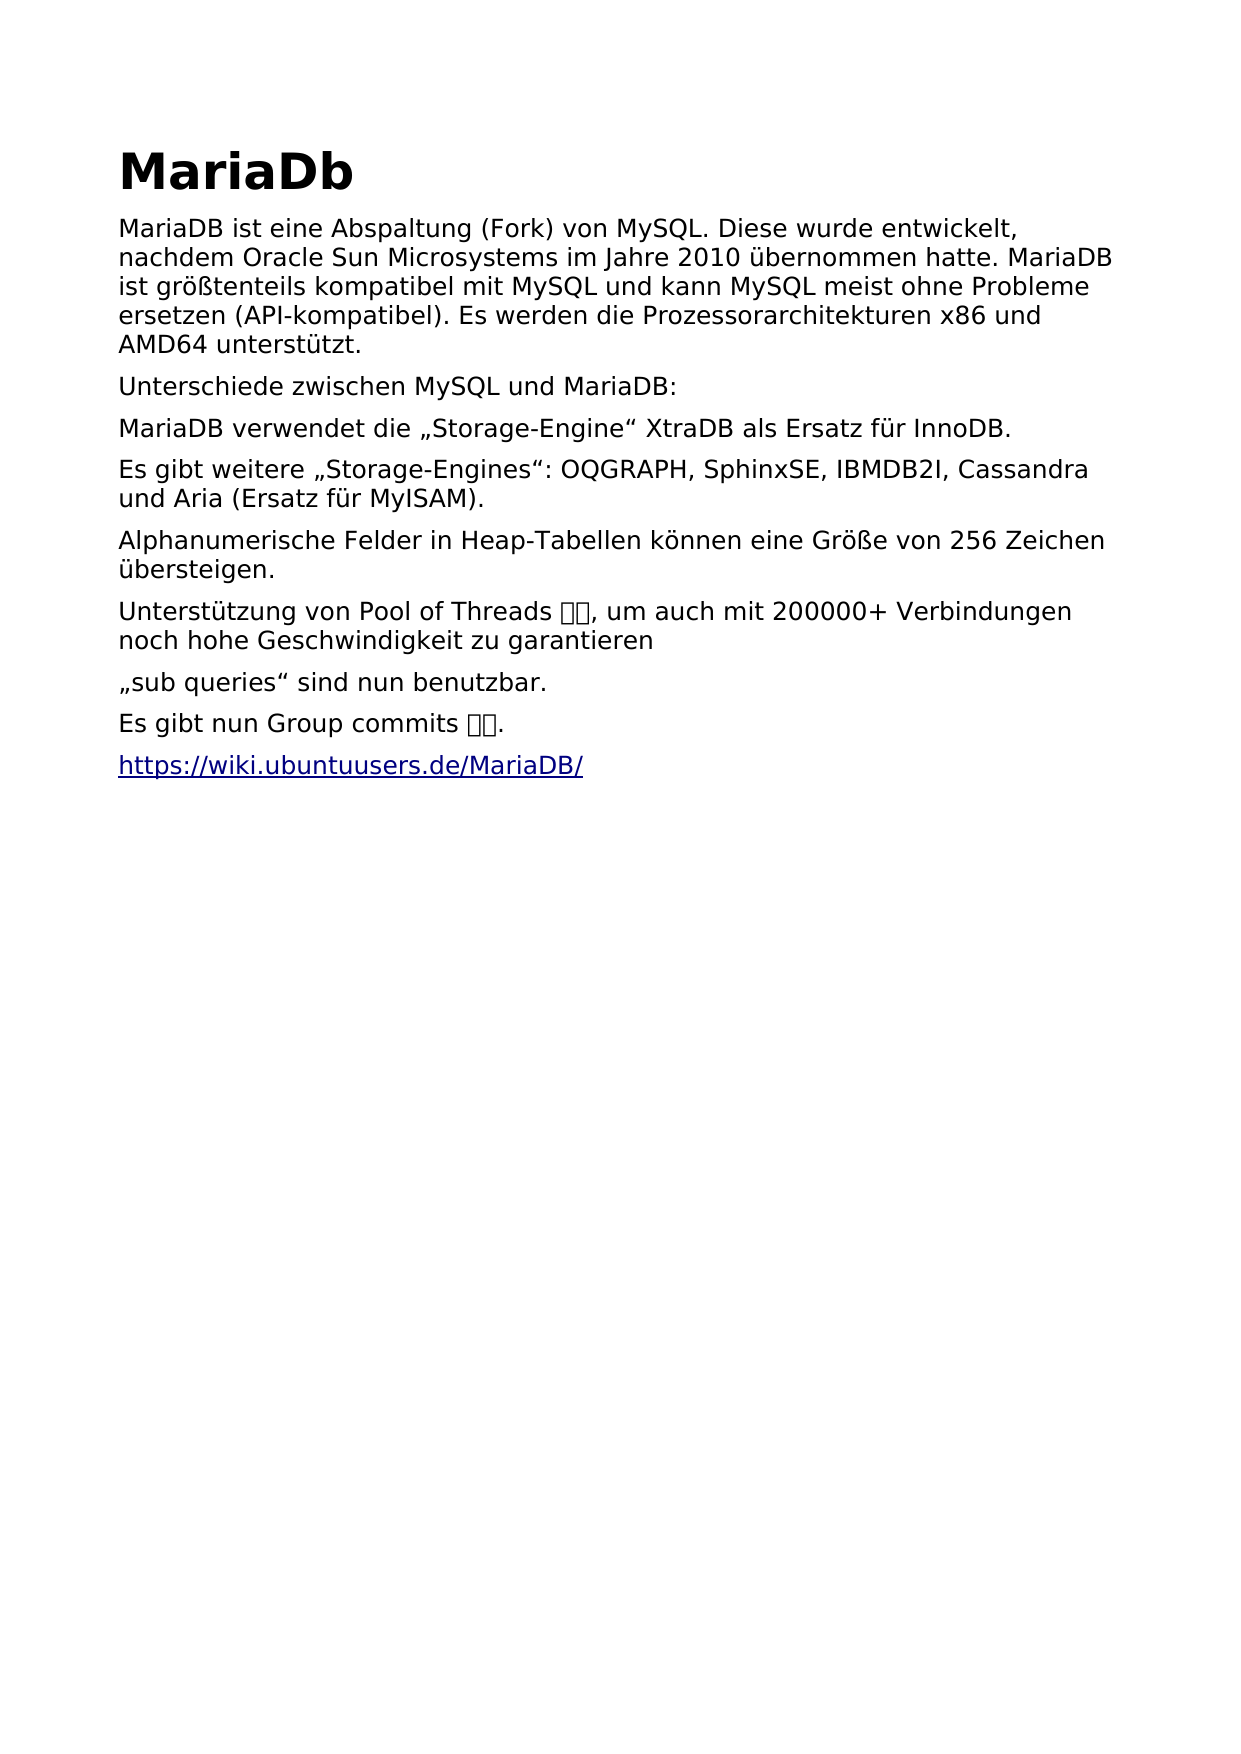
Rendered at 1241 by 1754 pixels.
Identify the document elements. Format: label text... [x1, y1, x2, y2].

text „sub queries“ sind nun benutzbar. [118, 668, 1122, 697]
text Es gibt weitere „Storage-Engines“: OQGRAPH, SphinxSE, IBMDB2I, Cassandra und Aria (Ersatz für MyISAM). [118, 456, 1122, 514]
text MariaDB ist eine Abspaltung (Fork) von MySQL. Diese wurde entwickelt, nachdem Oracle Sun Microsystems im Jahre 2010 übernommen hatte. MariaDB ist größtenteils kompatibel mit MySQL und kann MySQL meist ohne Probleme ersetzen (API-kompatibel). Es werden die Prozessorarchitekturen x86 und AMD64 unterstützt. [118, 214, 1122, 360]
subtitle MariaDb [118, 143, 1122, 201]
text Es gibt nun Group commits 🇬🇧. [118, 710, 1122, 739]
text Unterstützung von Pool of Threads 🇬🇧, um auch mit 200000+ Verbindungen noch hohe Geschwindigkeit zu garantieren [118, 597, 1122, 656]
text Alphanumerische Felder in Heap-Tabellen können eine Größe von 256 Zeichen übersteigen. [118, 526, 1122, 585]
text MariaDB verwendet die „Storage-Engine“ XtraDB als Ersatz für InnoDB. [118, 414, 1122, 443]
text https://wiki.ubuntuusers.de/MariaDB/ [118, 751, 1122, 781]
text Unterschiede zwischen MySQL und MariaDB: [118, 372, 1122, 401]
